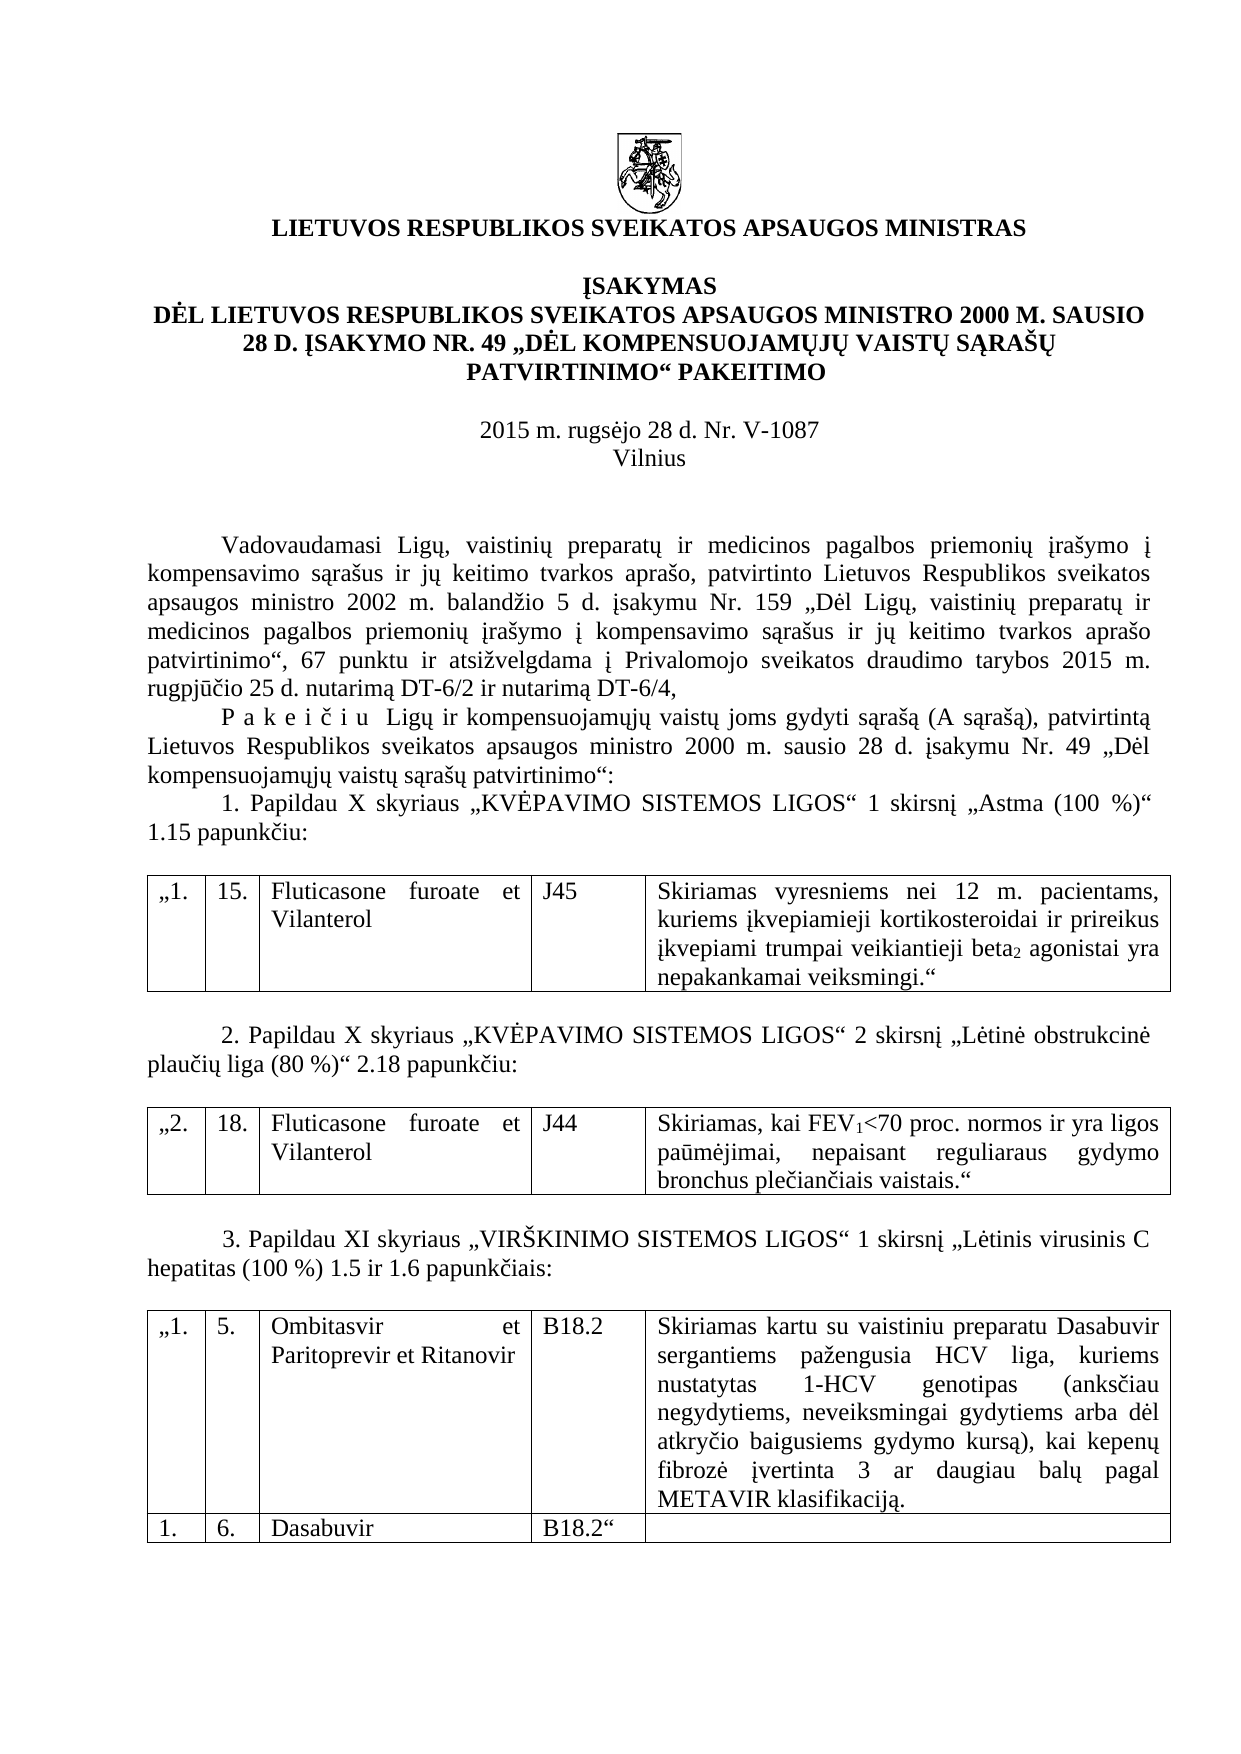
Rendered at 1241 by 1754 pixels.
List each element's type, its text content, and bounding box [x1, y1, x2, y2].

table_header 18. [206, 1108, 259, 1194]
table_header Skiriamas, kai FEV1<70 proc. normos ir yra ligos paūmėjimai, nepaisant reguliaraus gydymo bronchus plečiančiais vaistais.“ [646, 1108, 1170, 1194]
table_header Skiriamas vyresniems nei 12 m. pacientams, kuriems įkvepiamieji kortikosteroidai ir prireikus įkvepiami trumpai veikiantieji beta2 agonistai yra nepakankamai veiksmingi.“ [646, 876, 1170, 991]
table_header „1. [148, 876, 205, 991]
table_cell Dasabuvir [260, 1514, 531, 1542]
table_cell B18.2“ [532, 1514, 645, 1542]
text DĖL LIETUVOS RESPUBLIKOS SVEIKATOS APSAUGOS MINISTRO 2000 M. SAUSIO 28 D. ĮSAKYMO NR. 49 „DĖL KOMPENSUOJAMŲJŲ VAISTŲ SĄRAŠŲ PATVIRTINIMO“ PAKEITIMO [147, 300, 1152, 386]
text 1. Papildau X skyriaus „KVĖPAVIMO SISTEMOS LIGOS“ 1 skirsnį „Astma (100 %)“ 1.15 papunkčiu: [147, 788, 1152, 846]
table_header J45 [532, 876, 645, 991]
text 3. Papildau XI skyriaus „VIRŠKINIMO SISTEMOS LIGOS“ 1 skirsnį „Lėtinis virusinis C hepatitas (100 %) 1.5 ir 1.6 papunkčiais: [147, 1224, 1152, 1281]
table_header 5. [206, 1311, 259, 1512]
table_header Fluticasone furoate et Vilanterol [260, 1108, 531, 1194]
text Vilnius [147, 443, 1152, 472]
table_header 15. [206, 876, 259, 991]
table_header J44 [532, 1108, 645, 1194]
text 2. Papildau X skyriaus „KVĖPAVIMO SISTEMOS LIGOS“ 2 skirsnį „Lėtinė obstrukcinė plaučių liga (80 %)“ 2.18 papunkčiu: [147, 1021, 1152, 1078]
text LIETUVOS RESPUBLIKOS SVEIKATOS APSAUGOS MINISTRAS [147, 213, 1152, 242]
table_header Skiriamas kartu su vaistiniu preparatu Dasabuvir sergantiems pažengusia HCV liga, kuriems nustatytas 1-HCV genotipas (anksčiau negydytiems, neveiksmingai gydytiems arba dėl atkryčio baigusiems gydymo kursą), kai kepenų fibrozė įvertinta 3 ar daugiau balų pagal METAVIR klasifikaciją. [646, 1311, 1170, 1512]
table_header „2. [148, 1108, 205, 1194]
table_header Ombitasvir et Paritoprevir et Ritanovir [260, 1311, 531, 1512]
table_header „1. [148, 1311, 205, 1512]
text 2015 m. rugsėjo 28 d. Nr. V-1087 [147, 415, 1152, 443]
text ĮSAKYMAS [147, 271, 1152, 300]
table_header Fluticasone furoate et Vilanterol [260, 876, 531, 991]
text Vadovaudamasi Ligų, vaistinių preparatų ir medicinos pagalbos priemonių įrašymo į kompensavimo sąrašus ir jų keitimo tvarkos aprašo, patvirtinto Lietuvos Respublikos sveikatos apsaugos ministro 2002 m. balandžio 5 d. įsakymu Nr. 159 „Dėl Ligų, vaistinių preparatų ir medicinos pagalbos priemonių įrašymo į kompensavimo sąrašus ir jų keitimo tvarkos aprašo patvirtinimo“, 67 punktu ir atsižvelgdama į Privalomojo sveikatos draudimo tarybos 2015 m. rugpjūčio 25 d. nutarimą DT-6/2 ir nutarimą DT-6/4, [147, 530, 1152, 702]
table_cell [646, 1514, 1170, 1542]
table_cell 6. [206, 1514, 259, 1542]
table_header B18.2 [532, 1311, 645, 1512]
table_cell 1. [148, 1514, 205, 1542]
text P a k e i č i u Ligų ir kompensuojamųjų vaistų joms gydyti sąrašą (A sąrašą), patvirtintą Lietuvos Respublikos sveikatos apsaugos ministro 2000 m. sausio 28 d. įsakymu Nr. 49 „Dėl kompensuojamųjų vaistų sąrašų patvirtinimo“: [147, 702, 1152, 788]
